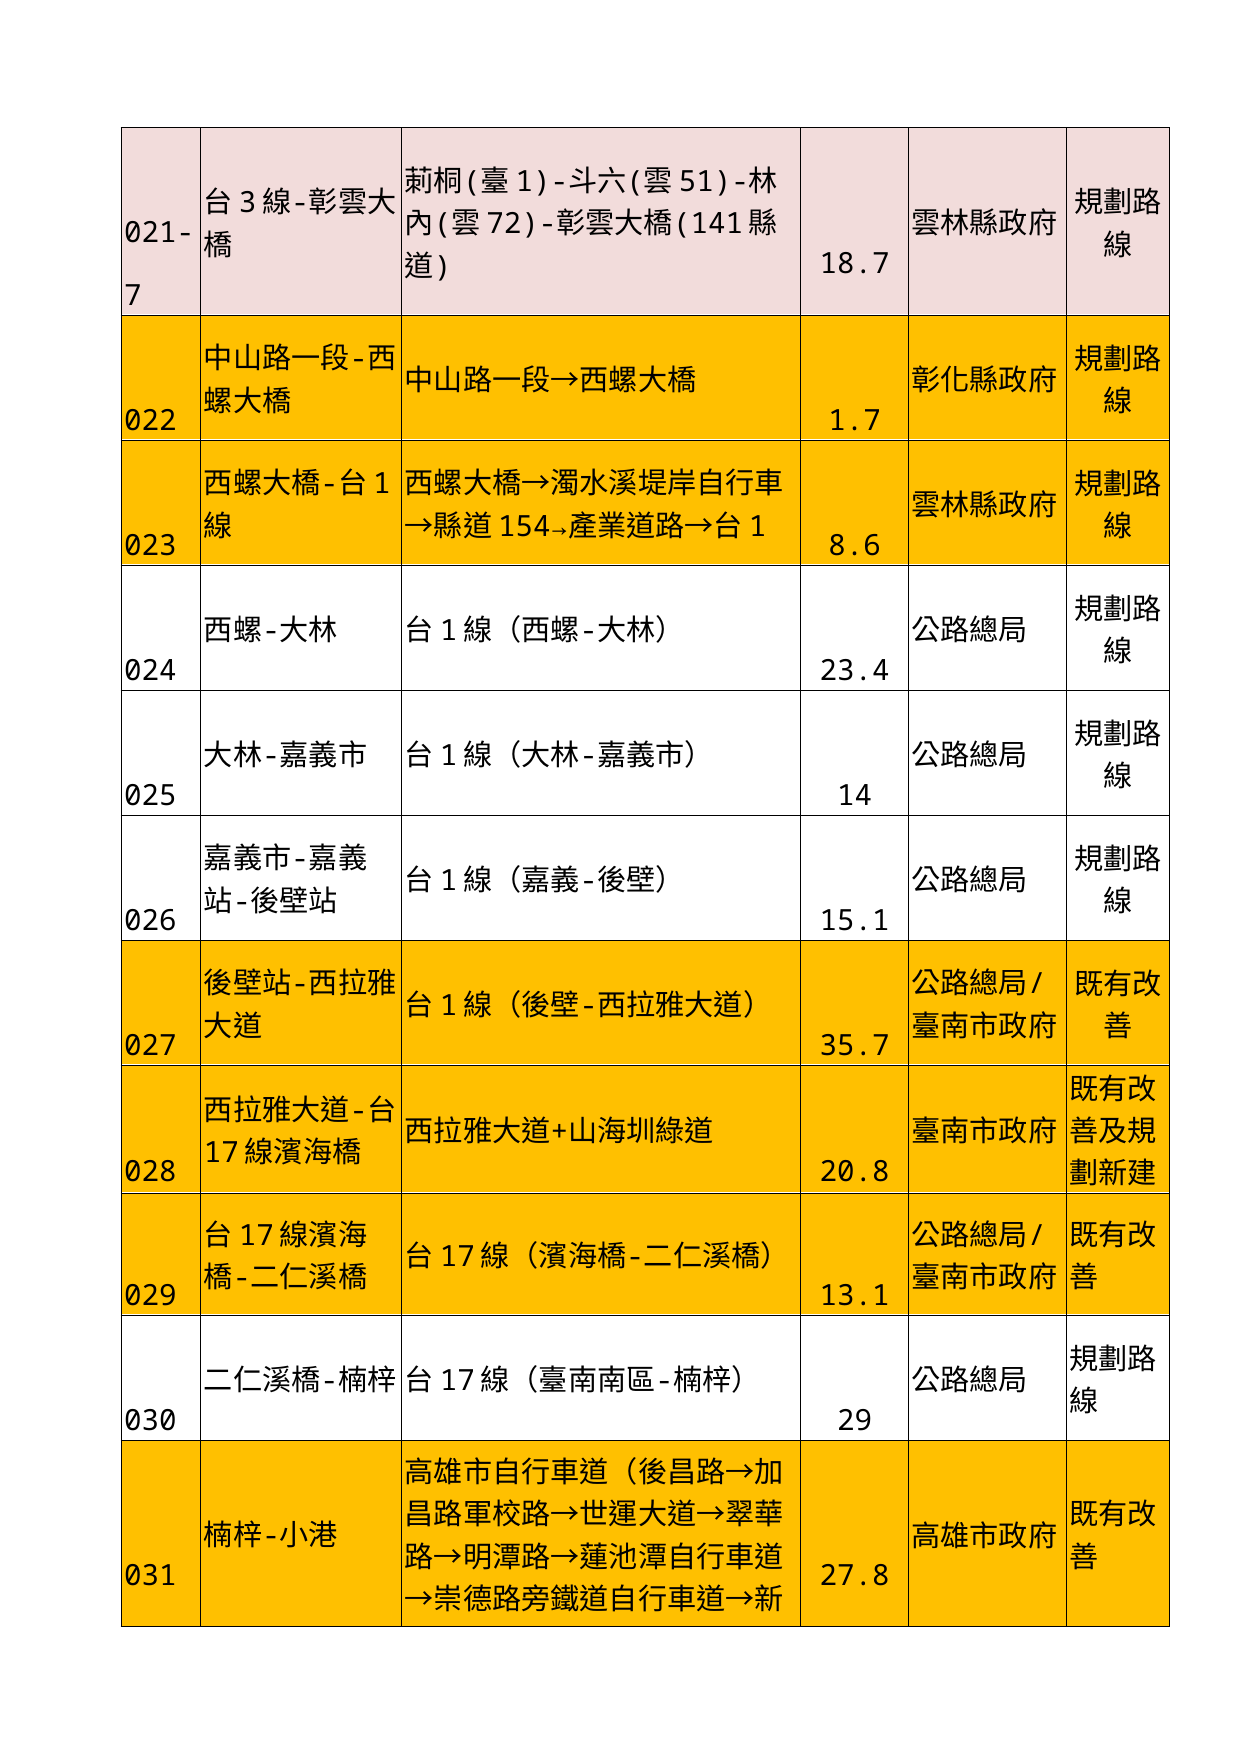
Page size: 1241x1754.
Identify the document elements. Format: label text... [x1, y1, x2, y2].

table_cell 公路總局 [909, 816, 1066, 939]
table_cell 27.8 [801, 1441, 908, 1626]
table_cell 023 [122, 441, 200, 564]
table_cell 台17線（濱海橋-二仁溪橋） [402, 1194, 800, 1314]
table_cell 規劃路線 [1067, 441, 1169, 564]
table_cell 既有改善及規劃新建 [1067, 1066, 1169, 1192]
table_cell 高雄市自行車道（後昌路→加昌路軍校路→世運大道→翠華路→明潭路→蓮池潭自行車道→崇德路旁鐵道自行車道→新 [402, 1441, 800, 1626]
table_cell 規劃路線 [1067, 566, 1169, 689]
table_cell 雲林縣政府 [909, 128, 1066, 314]
table_cell 台17線（臺南南區-楠梓） [402, 1316, 800, 1439]
table_cell 公路總局 [909, 1316, 1066, 1439]
table_cell 雲林縣政府 [909, 441, 1066, 564]
table_cell 18.7 [801, 128, 908, 314]
table_cell 台1線（西螺-大林） [402, 566, 800, 689]
table_cell 公路總局 [909, 691, 1066, 814]
table_cell 030 [122, 1316, 200, 1439]
table_cell 西螺大橋→濁水溪堤岸自行車→縣道154→產業道路→台1 [402, 441, 800, 564]
table_cell 後壁站-西拉雅大道 [201, 941, 401, 1064]
table_cell 029 [122, 1194, 200, 1314]
table_cell 規劃路線 [1067, 816, 1169, 939]
table_cell 西拉雅大道-台17線濱海橋 [201, 1066, 401, 1192]
table_cell 35.7 [801, 941, 908, 1064]
table_cell 29 [801, 1316, 908, 1439]
table_cell 中山路一段→西螺大橋 [402, 316, 800, 439]
table_cell 既有改善 [1067, 941, 1169, 1064]
table_cell 既有改善 [1067, 1194, 1169, 1314]
table_cell 024 [122, 566, 200, 689]
table_cell 台3線-彰雲大橋 [201, 128, 401, 314]
table_cell 楠梓-小港 [201, 1441, 401, 1626]
table_cell 莿桐(臺1)-斗六(雲51)-林內(雲72)-彰雲大橋(141縣道) [402, 128, 800, 314]
table_cell 14 [801, 691, 908, 814]
table_cell 台1線（大林-嘉義市） [402, 691, 800, 814]
table_cell 公路總局 [909, 566, 1066, 689]
table_cell 8.6 [801, 441, 908, 564]
table_cell 高雄市政府 [909, 1441, 1066, 1626]
table_cell 既有改善 [1067, 1441, 1169, 1626]
table_cell 西螺大橋-台1線 [201, 441, 401, 564]
table_cell 規劃路線 [1067, 316, 1169, 439]
table_cell 臺南市政府 [909, 1066, 1066, 1192]
table_cell 台1線（嘉義-後壁） [402, 816, 800, 939]
table_cell 026 [122, 816, 200, 939]
table_cell 中山路一段-西螺大橋 [201, 316, 401, 439]
table_cell 13.1 [801, 1194, 908, 1314]
table_cell 公路總局/臺南市政府 [909, 1194, 1066, 1314]
table_cell 西螺-大林 [201, 566, 401, 689]
table_cell 028 [122, 1066, 200, 1192]
table_cell 022 [122, 316, 200, 439]
table_cell 021-7 [122, 128, 200, 314]
table_cell 027 [122, 941, 200, 1064]
table_cell 規劃路線 [1067, 691, 1169, 814]
table_cell 公路總局/臺南市政府 [909, 941, 1066, 1064]
table_cell 二仁溪橋-楠梓 [201, 1316, 401, 1439]
table_cell 彰化縣政府 [909, 316, 1066, 439]
table_cell 台17線濱海橋-二仁溪橋 [201, 1194, 401, 1314]
table_cell 嘉義市-嘉義站-後壁站 [201, 816, 401, 939]
table_cell 23.4 [801, 566, 908, 689]
table_cell 025 [122, 691, 200, 814]
table_cell 031 [122, 1441, 200, 1626]
table_cell 大林-嘉義市 [201, 691, 401, 814]
table_cell 台1線（後壁-西拉雅大道） [402, 941, 800, 1064]
table_cell 15.1 [801, 816, 908, 939]
table_cell 20.8 [801, 1066, 908, 1192]
table_cell 1.7 [801, 316, 908, 439]
table_cell 規劃路線 [1067, 128, 1169, 314]
table_cell 西拉雅大道+山海圳綠道 [402, 1066, 800, 1192]
table_cell 規劃路線 [1067, 1316, 1169, 1439]
